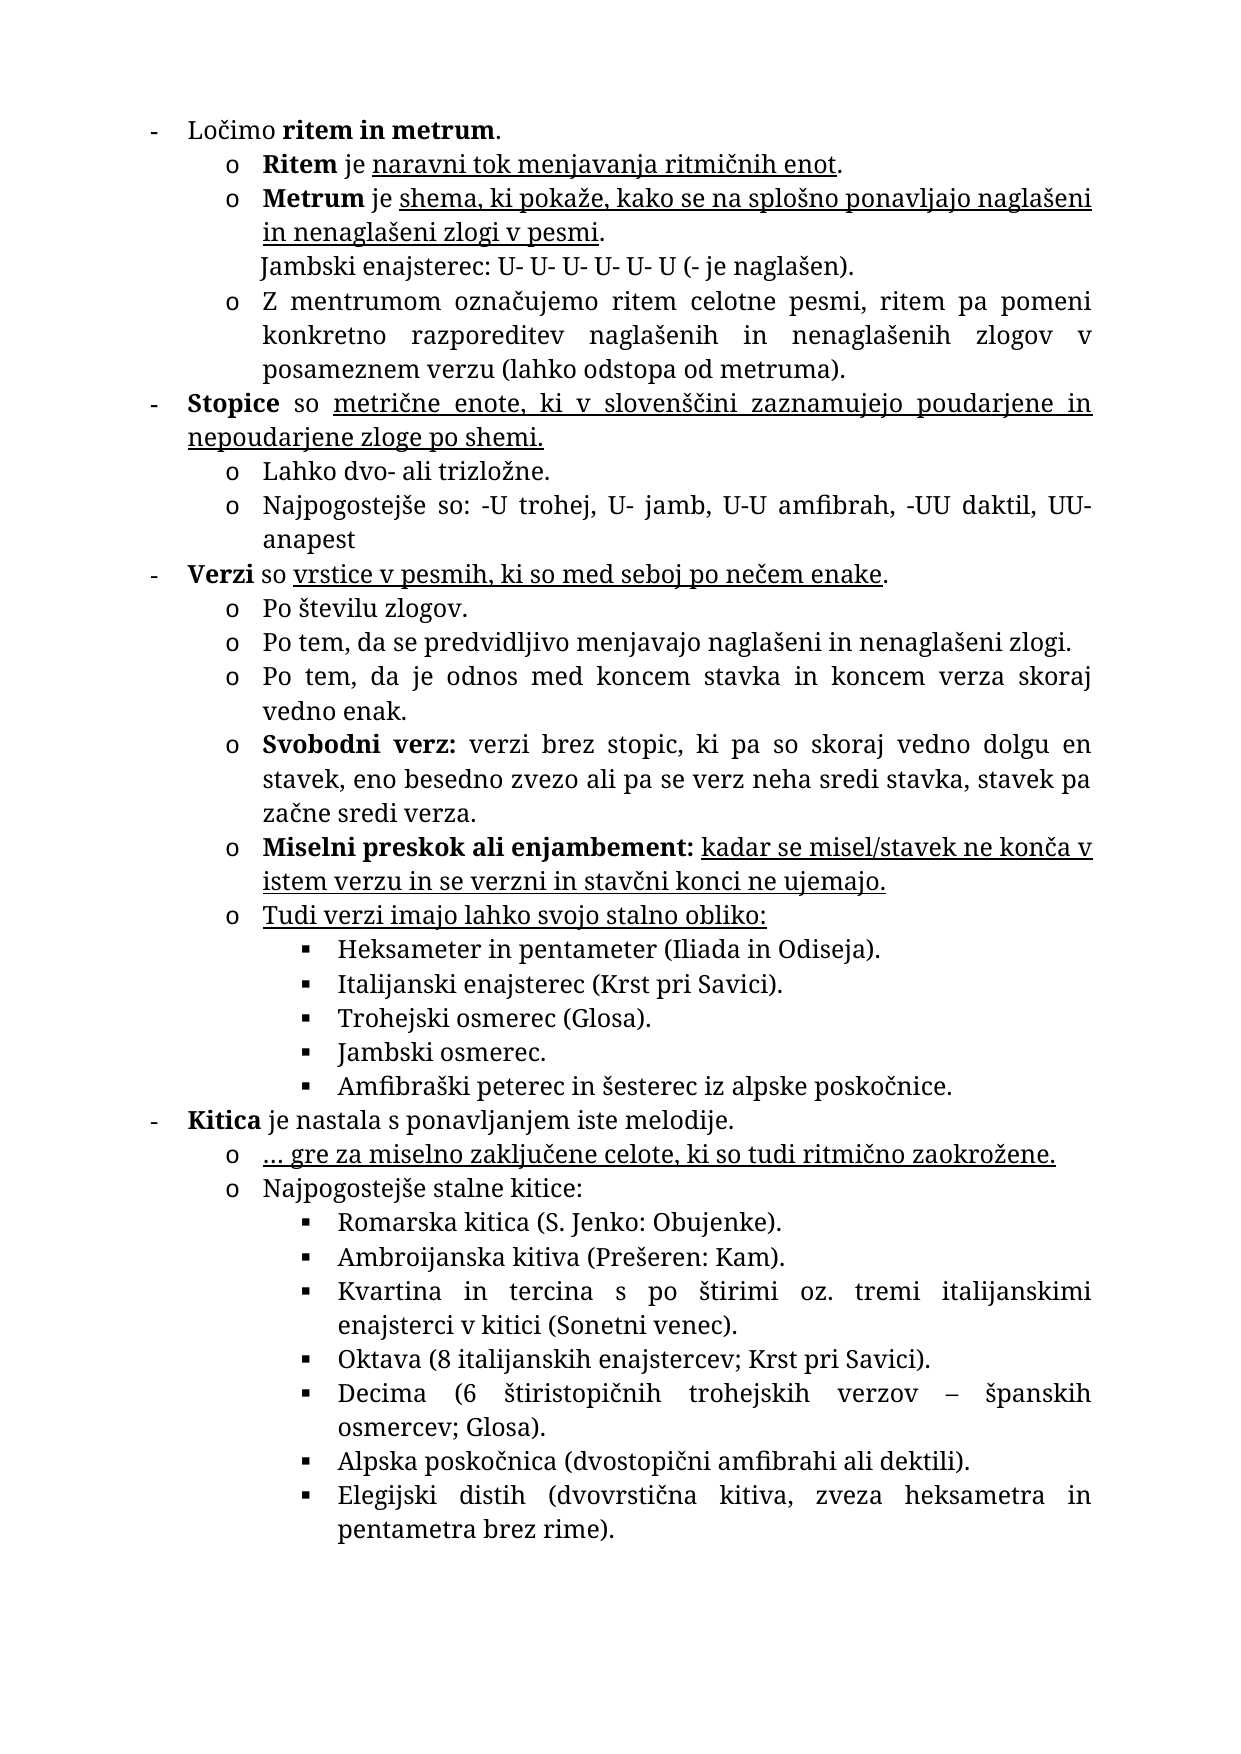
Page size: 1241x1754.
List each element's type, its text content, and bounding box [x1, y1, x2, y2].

list Tudi verzi imajo lahko svojo stalno obliko: [225, 898, 1093, 932]
list Ločimo ritem in metrum. [150, 112, 1093, 146]
list Amfibraški peterec in šesterec iz alpske poskočnice. [300, 1068, 1093, 1102]
list Kitica je nastala s ponavljanjem iste melodije. [150, 1102, 1093, 1137]
list Ambroijanska kitiva (Prešeren: Kam). [300, 1239, 1093, 1273]
list Najpogostejše so: -U trohej, U- jamb, U-U amfibrah, -UU daktil, UU- anapest [225, 488, 1093, 556]
list Lahko dvo- ali trizložne. [225, 454, 1093, 488]
list Po tem, da je odnos med koncem stavka in koncem verza skoraj vedno enak. [225, 659, 1093, 727]
text Jambski enajsterec: U- U- U- U- U- U (- je naglašen). [225, 249, 1093, 283]
list Decima (6 štiristopičnih trohejskih verzov – španskih osmercev; Glosa). [300, 1375, 1093, 1443]
list … gre za miselno zaključene celote, ki so tudi ritmično zaokrožene. [225, 1137, 1093, 1171]
list Stopice so metrične enote, ki v slovenščini zaznamujejo poudarjene in nepoudarjene zloge po shemi. [150, 386, 1093, 454]
list Trohejski osmerec (Glosa). [300, 1000, 1093, 1034]
list Kvartina in tercina s po štirimi oz. tremi italijanskimi enajsterci v kitici (Sonetni venec). [300, 1273, 1093, 1341]
list Po številu zlogov. [225, 590, 1093, 624]
list Oktava (8 italijanskih enajstercev; Krst pri Savici). [300, 1341, 1093, 1375]
list Svobodni verz: verzi brez stopic, ki pa so skoraj vedno dolgu en stavek, eno besedno zvezo ali pa se verz neha sredi stavka, stavek pa začne sredi verza. [225, 727, 1093, 829]
list Z mentrumom označujemo ritem celotne pesmi, ritem pa pomeni konkretno razporeditev naglašenih in nenaglašenih zlogov v posameznem verzu (lahko odstopa od metruma). [225, 283, 1093, 386]
list Verzi so vrstice v pesmih, ki so med seboj po nečem enake. [150, 556, 1093, 590]
list Alpska poskočnica (dvostopični amfibrahi ali dektili). [300, 1443, 1093, 1478]
list Po tem, da se predvidljivo menjavajo naglašeni in nenaglašeni zlogi. [225, 624, 1093, 659]
list Romarska kitica (S. Jenko: Obujenke). [300, 1205, 1093, 1239]
list Metrum je shema, ki pokaže, kako se na splošno ponavljajo naglašeni in nenaglašeni zlogi v pesmi. [225, 181, 1093, 249]
list Jambski osmerec. [300, 1034, 1093, 1068]
list Elegijski distih (dvovrstična kitiva, zveza heksametra in pentametra brez rime). [300, 1478, 1093, 1546]
list Heksameter in pentameter (Iliada in Odiseja). [300, 932, 1093, 966]
list Italijanski enajsterec (Krst pri Savici). [300, 966, 1093, 1000]
list Ritem je naravni tok menjavanja ritmičnih enot. [225, 146, 1093, 181]
list Najpogostejše stalne kitice: [225, 1171, 1093, 1205]
list Miselni preskok ali enjambement: kadar se misel/stavek ne konča v istem verzu in se verzni in stavčni konci ne ujemajo. [225, 829, 1093, 898]
